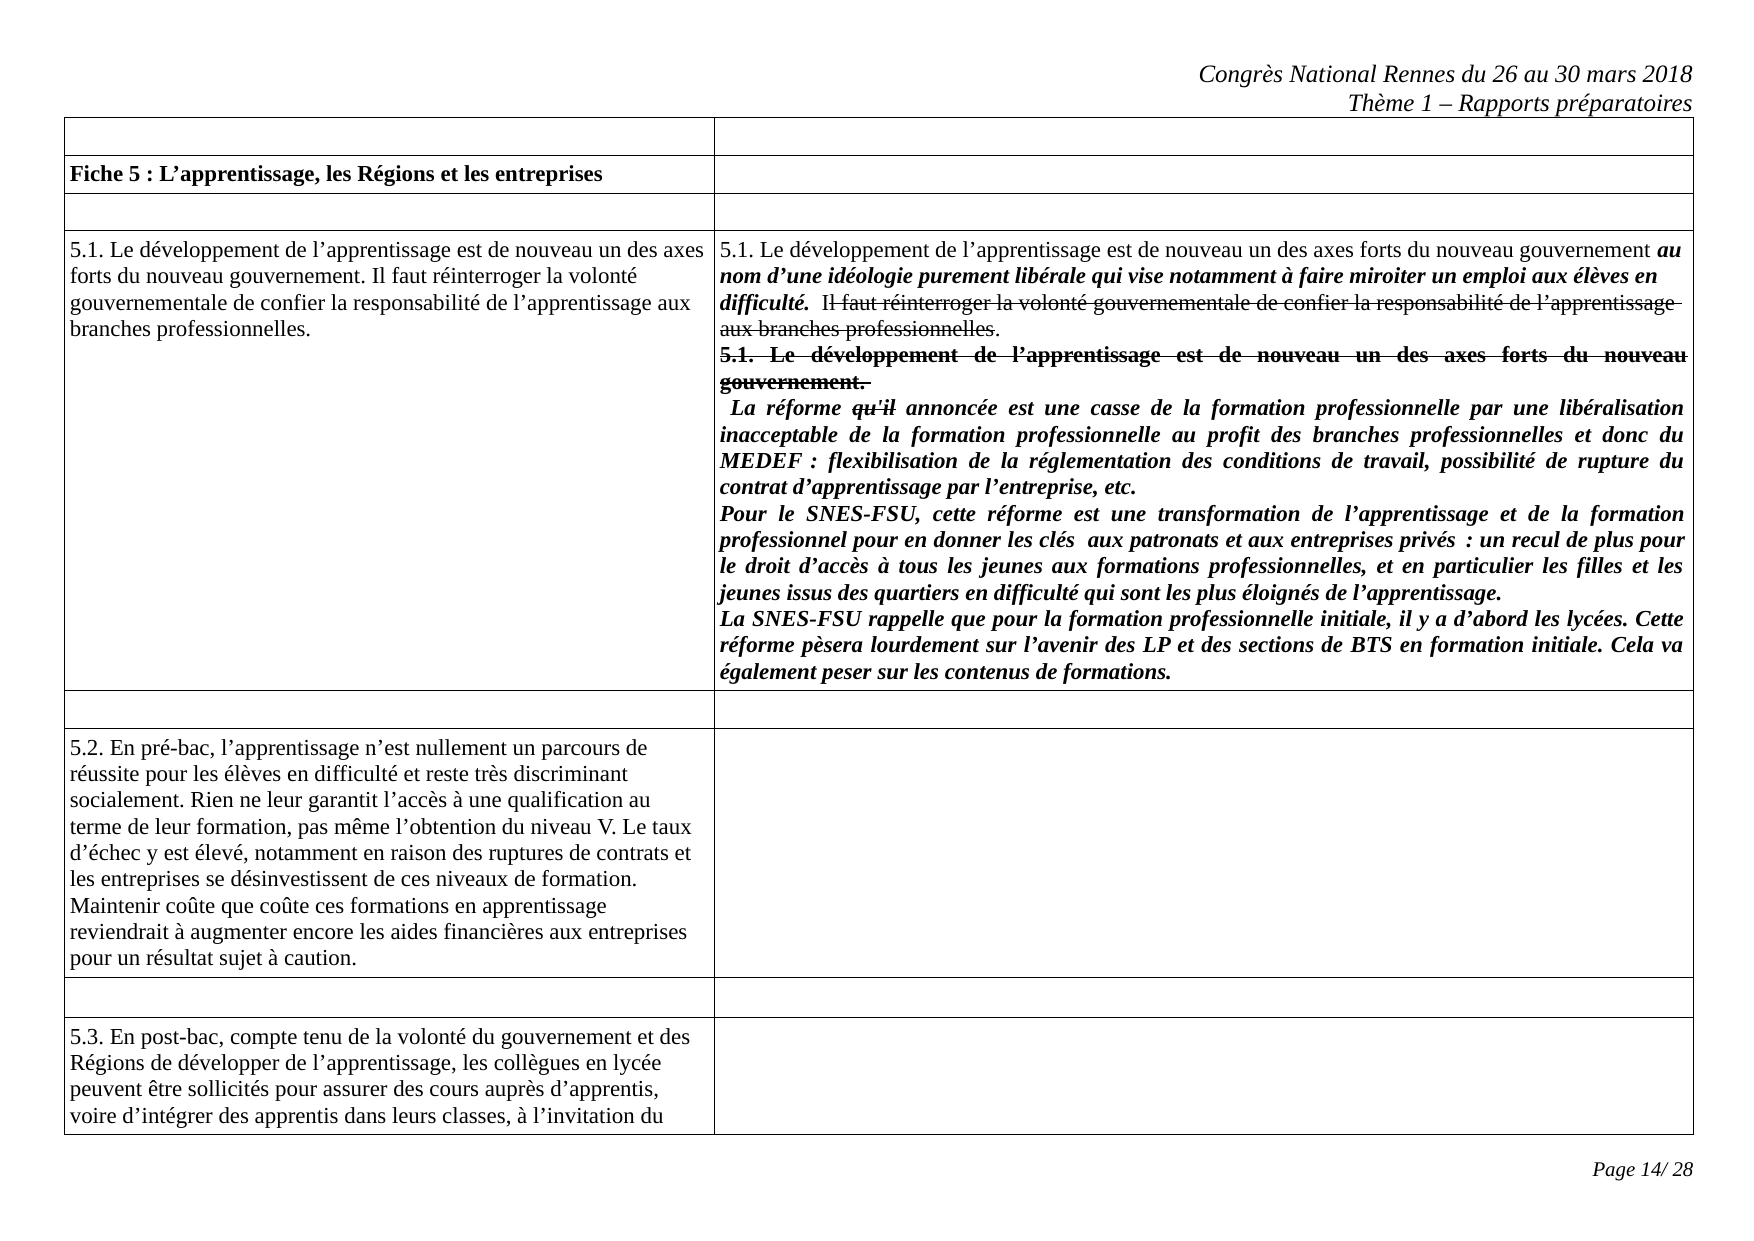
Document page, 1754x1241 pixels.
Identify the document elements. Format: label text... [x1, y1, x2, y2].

table_cell 5.3. En post-bac, compte tenu de la volonté du gouvernement et des Régions de développer de l’apprentissage, les collègues en lycée peuvent être sollicités pour assurer des cours auprès d’apprentis, voire d’intégrer des apprentis dans leurs classes, à l’invitation du [65, 1018, 714, 1134]
table_cell Fiche 5 : L’apprentissage, les Régions et les entreprises [65, 156, 714, 192]
table_cell 5.1. Le développement de l’apprentissage est de nouveau un des axes forts du nouveau gouvernement. Il faut réinterroger la volonté gouvernementale de confier la responsabilité de l’apprentissage aux branches professionnelles. [65, 231, 714, 690]
table_cell [65, 118, 714, 154]
table_cell [715, 118, 1693, 154]
table_cell [715, 156, 1693, 192]
table_cell [715, 978, 1693, 1017]
table_cell 5.2. En pré-bac, l’apprentissage n’est nullement un parcours de réussite pour les élèves en difficulté et reste très discriminant socialement. Rien ne leur garantit l’accès à une qualification au terme de leur formation, pas même l’obtention du niveau V. Le taux d’échec y est élevé, notamment en raison des ruptures de contrats et les entreprises se désinvestissent de ces niveaux de formation. Maintenir coûte que coûte ces formations en apprentissage reviendrait à augmenter encore les aides financières aux entreprises pour un résultat sujet à caution. [65, 729, 714, 977]
table_cell [715, 194, 1693, 230]
table_cell [65, 691, 714, 728]
table_cell [65, 194, 714, 230]
table_cell [715, 1018, 1693, 1134]
table_cell [65, 978, 714, 1017]
table_cell [715, 729, 1693, 977]
table_cell 5.1. Le développement de l’apprentissage est de nouveau un des axes forts du nouveau gouvernement au nom d’une idéologie purement libérale qui vise notamment à faire miroiter un emploi aux élèves en difficulté. Il faut réinterroger la volonté gouvernementale de confier la responsabilité de l’apprentissage aux branches professionnelles. 5.1. Le développement de l’apprentissage est de nouveau un des axes forts du nouveau gouvernement. La réforme qu'il annoncée est une casse de la formation professionnelle par une libéralisation inacceptable de la formation professionnelle au profit des branches professionnelles et donc du MEDEF : flexibilisation de la réglementation des conditions de travail, possibilité de rupture du contrat d’apprentissage par l’entreprise, etc. Pour le SNES-FSU, cette réforme est une transformation de l’apprentissage et de la formation professionnel pour en donner les clés aux patronats et aux entreprises privés : un recul de plus pour le droit d’accès à tous les jeunes aux formations professionnelles, et en particulier les filles et les jeunes issus des quartiers en difficulté qui sont les plus éloignés de l’apprentissage. La SNES-FSU rappelle que pour la formation professionnelle initiale, il y a d’abord les lycées. Cette réforme pèsera lourdement sur l’avenir des LP et des sections de BTS en formation initiale. Cela va également peser sur les contenus de formations. [715, 231, 1693, 690]
table_cell [715, 691, 1693, 728]
